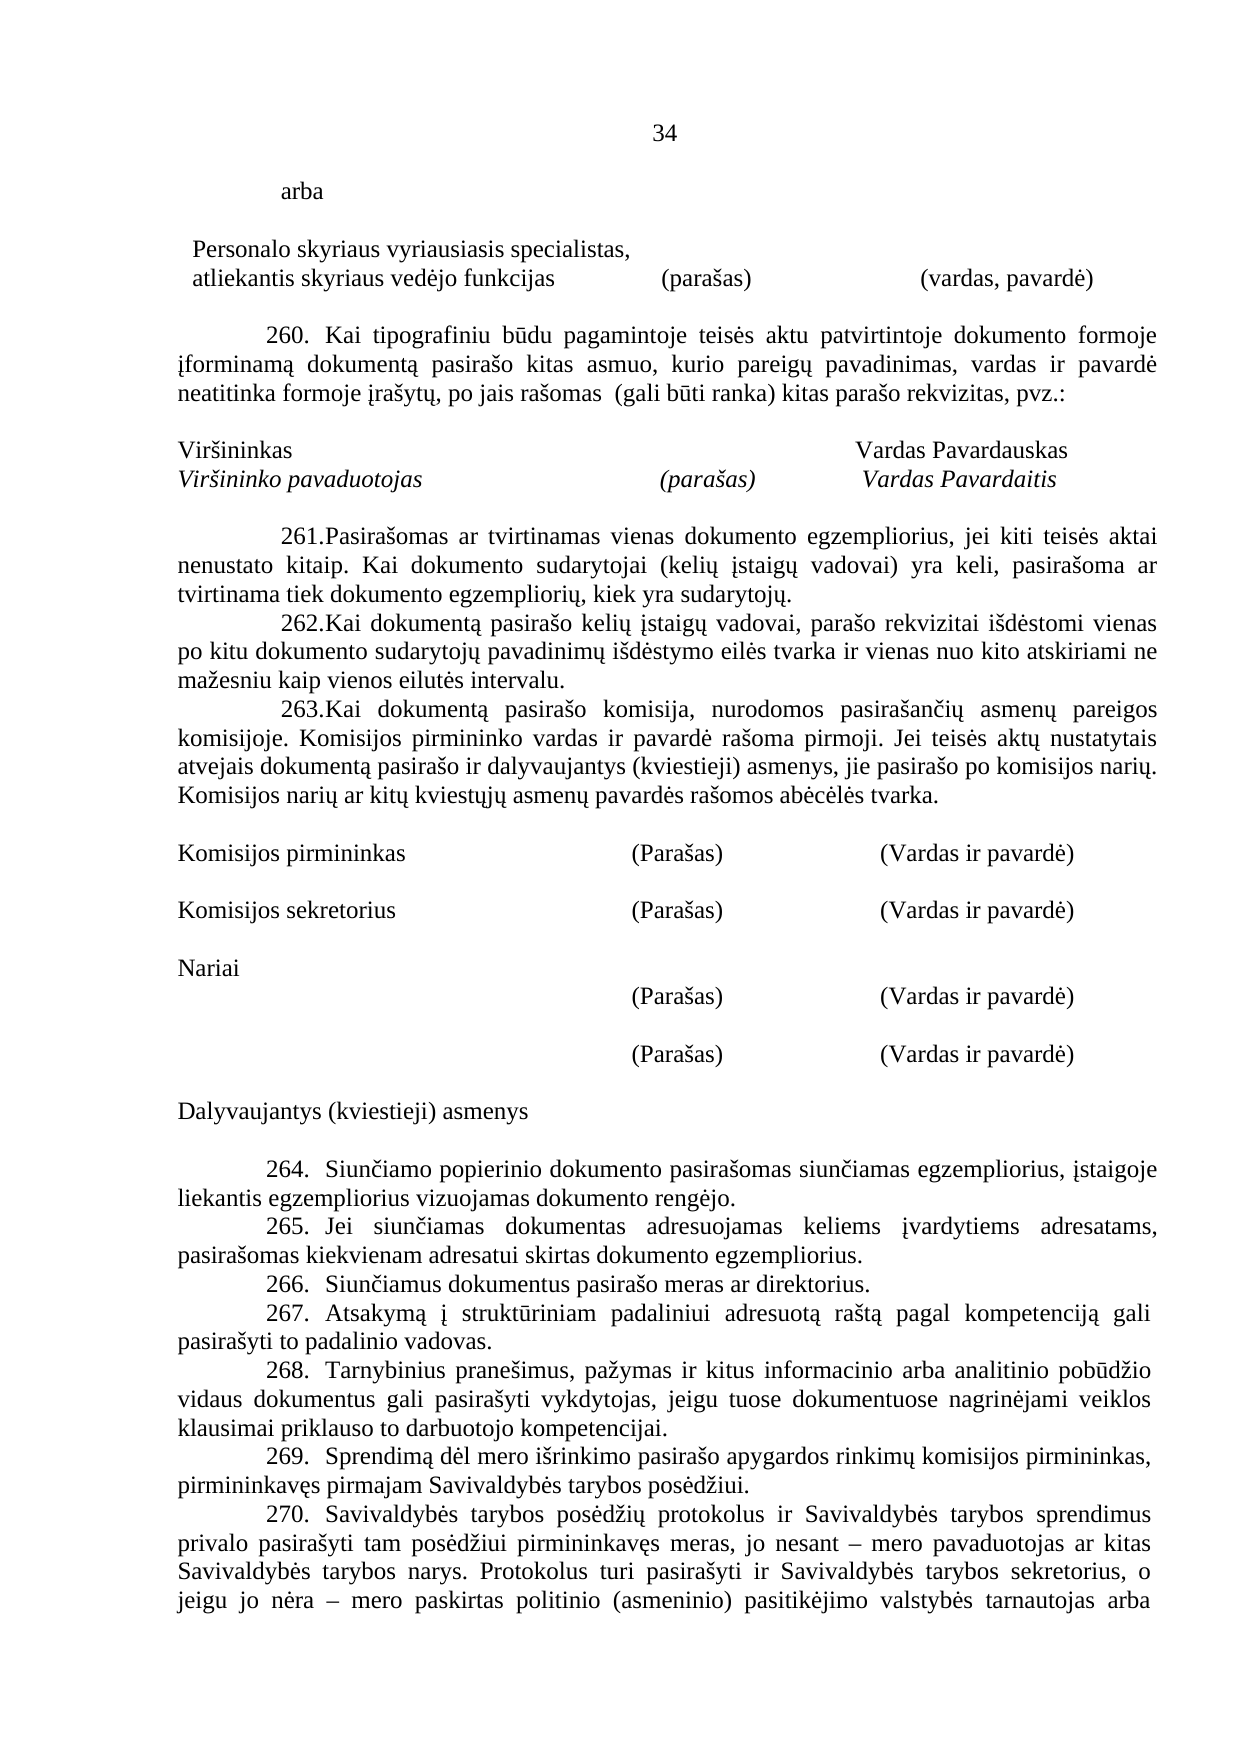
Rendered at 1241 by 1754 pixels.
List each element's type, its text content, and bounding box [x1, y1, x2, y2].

text Dalyvaujantys (kviestieji) asmenys [177, 1096, 1152, 1125]
text 264. Siunčiamo popierinio dokumento pasirašomas siunčiamas egzempliorius, įstaigoje liekantis egzempliorius vizuojamas dokumento rengėjo. [177, 1154, 1158, 1211]
text 262. Kai dokumentą pasirašo kelių įstaigų vadovai, parašo rekvizitai išdėstomi vienas po kitu dokumento sudarytojų pavadinimų išdėstymo eilės tvarka ir vienas nuo kito atskiriami ne mažesniu kaip vienos eilutės intervalu. [177, 608, 1158, 694]
text Nariai [177, 953, 1152, 981]
text 266. Siunčiamus dokumentus pasirašo meras ar direktorius. [177, 1269, 1152, 1298]
text Viršininkas Vardas Pavardauskas [177, 435, 1158, 464]
text 267. Atsakymą į struktūriniam padaliniui adresuotą raštą pagal kompetenciją gali pasirašyti to padalinio vadovas. [177, 1298, 1152, 1355]
text 270. Savivaldybės tarybos posėdžių protokolus ir Savivaldybės tarybos sprendimus privalo pasirašyti tam posėdžiui pirmininkavęs meras, jo nesant – mero pavaduotojas ar kitas Savivaldybės tarybos narys. Protokolus turi pasirašyti ir Savivaldybės tarybos sekretorius, o jeigu jo nėra – mero paskirtas politinio (asmeninio) pasitikėjimo valstybės tarnautojas arba [177, 1499, 1152, 1614]
text (Parašas) (Vardas ir pavardė) [177, 981, 1152, 1010]
text Komisijos pirmininkas (Parašas) (Vardas ir pavardė) [177, 838, 1152, 866]
text Personalo skyriaus vyriausiasis specialistas, [177, 234, 1158, 263]
text 265. Jei siunčiamas dokumentas adresuojamas keliems įvardytiems adresatams, pasirašomas kiekvienam adresatui skirtas dokumento egzempliorius. [177, 1211, 1158, 1269]
text 269. Sprendimą dėl mero išrinkimo pasirašo apygardos rinkimų komisijos pirmininkas, pirmininkavęs pirmajam Savivaldybės tarybos posėdžiui. [177, 1441, 1152, 1499]
text 263. Kai dokumentą pasirašo komisija, nurodomos pasirašančių asmenų pareigos komisijoje. Komisijos pirmininko vardas ir pavardė rašoma pirmoji. Jei teisės aktų nustatytais atvejais dokumentą pasirašo ir dalyvaujantys (kviestieji) asmenys, jie pasirašo po komisijos narių. Komisijos narių ar kitų kviestųjų asmenų pavardės rašomos abėcėlės tvarka. [177, 694, 1158, 809]
text atliekantis skyriaus vedėjo funkcijas (parašas) (vardas, pavardė) [177, 263, 1158, 291]
text 261. Pasirašomas ar tvirtinamas vienas dokumento egzempliorius, jei kiti teisės aktai nenustato kitaip. Kai dokumento sudarytojai (kelių įstaigų vadovai) yra keli, pasirašoma ar tvirtinama tiek dokumento egzempliorių, kiek yra sudarytojų. [177, 521, 1158, 608]
text 260. Kai tipografiniu būdu pagamintoje teisės aktu patvirtintoje dokumento formoje įforminamą dokumentą pasirašo kitas asmuo, kurio pareigų pavadinimas, vardas ir pavardė neatitinka formoje įrašytų, po jais rašomas (gali būti ranka) kitas parašo rekvizitas, pvz.: [177, 320, 1158, 406]
text arba [177, 176, 1158, 205]
text 268. Tarnybinius pranešimus, pažymas ir kitus informacinio arba analitinio pobūdžio vidaus dokumentus gali pasirašyti vykdytojas, jeigu tuose dokumentuose nagrinėjami veiklos klausimai priklauso to darbuotojo kompetencijai. [177, 1355, 1152, 1441]
text Komisijos sekretorius (Parašas) (Vardas ir pavardė) [177, 895, 1152, 924]
text (Parašas) (Vardas ir pavardė) [177, 1039, 1152, 1068]
text Viršininko pavaduotojas (parašas) Vardas Pavardaitis [177, 464, 1158, 493]
